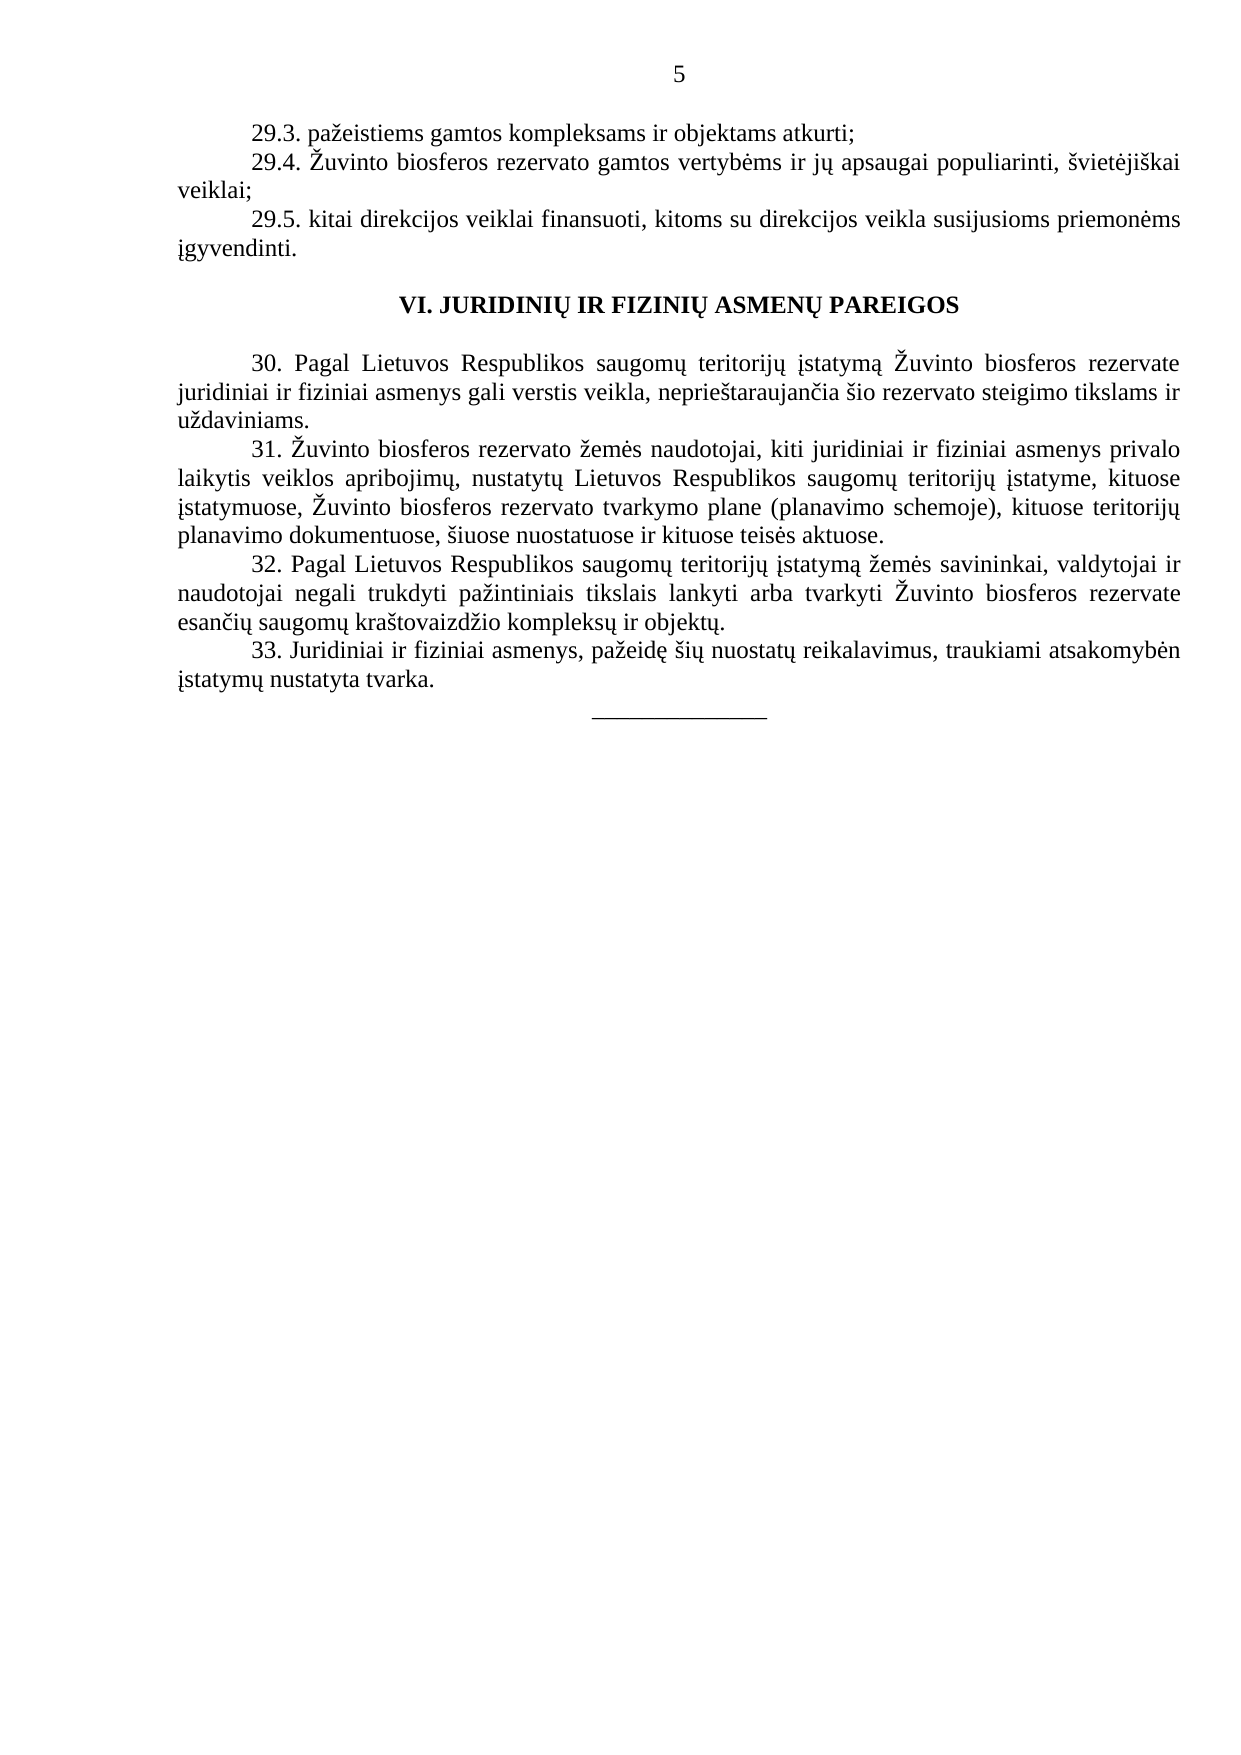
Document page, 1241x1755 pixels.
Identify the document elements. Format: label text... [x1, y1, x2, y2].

text 29.5. kitai direkcijos veiklai finansuoti, kitoms su direkcijos veikla susijusioms priemonėms įgyvendinti. [177, 204, 1181, 262]
text 29.3. pažeistiems gamtos kompleksams ir objektams atkurti; [177, 118, 1181, 147]
text 33. Juridiniai ir fiziniai asmenys, pažeidę šių nuostatų reikalavimus, traukiami atsakomybėn įstatymų nustatyta tvarka. [177, 636, 1181, 693]
text VI. JURIDINIŲ IR FIZINIŲ ASMENŲ PAREIGOS [177, 291, 1181, 319]
text 29.4. Žuvinto biosferos rezervato gamtos vertybėms ir jų apsaugai populiarinti, švietėjiškai veiklai; [177, 147, 1181, 204]
text 31. Žuvinto biosferos rezervato žemės naudotojai, kiti juridiniai ir fiziniai asmenys privalo laikytis veiklos apribojimų, nustatytų Lietuvos Respublikos saugomų teritorijų įstatyme, kituose įstatymuose, Žuvinto biosferos rezervato tvarkymo plane (planavimo schemoje), kituose teritorijų planavimo dokumentuose, šiuose nuostatuose ir kituose teisės aktuose. [177, 434, 1181, 549]
text 30. Pagal Lietuvos Respublikos saugomų teritorijų įstatymą Žuvinto biosferos rezervate juridiniai ir fiziniai asmenys gali verstis veikla, neprieštaraujančia šio rezervato steigimo tikslams ir uždaviniams. [177, 348, 1181, 434]
text 32. Pagal Lietuvos Respublikos saugomų teritorijų įstatymą žemės savininkai, valdytojai ir naudotojai negali trukdyti pažintiniais tikslais lankyti arba tvarkyti Žuvinto biosferos rezervate esančių saugomų kraštovaizdžio kompleksų ir objektų. [177, 549, 1181, 636]
text ______________ [177, 693, 1181, 722]
